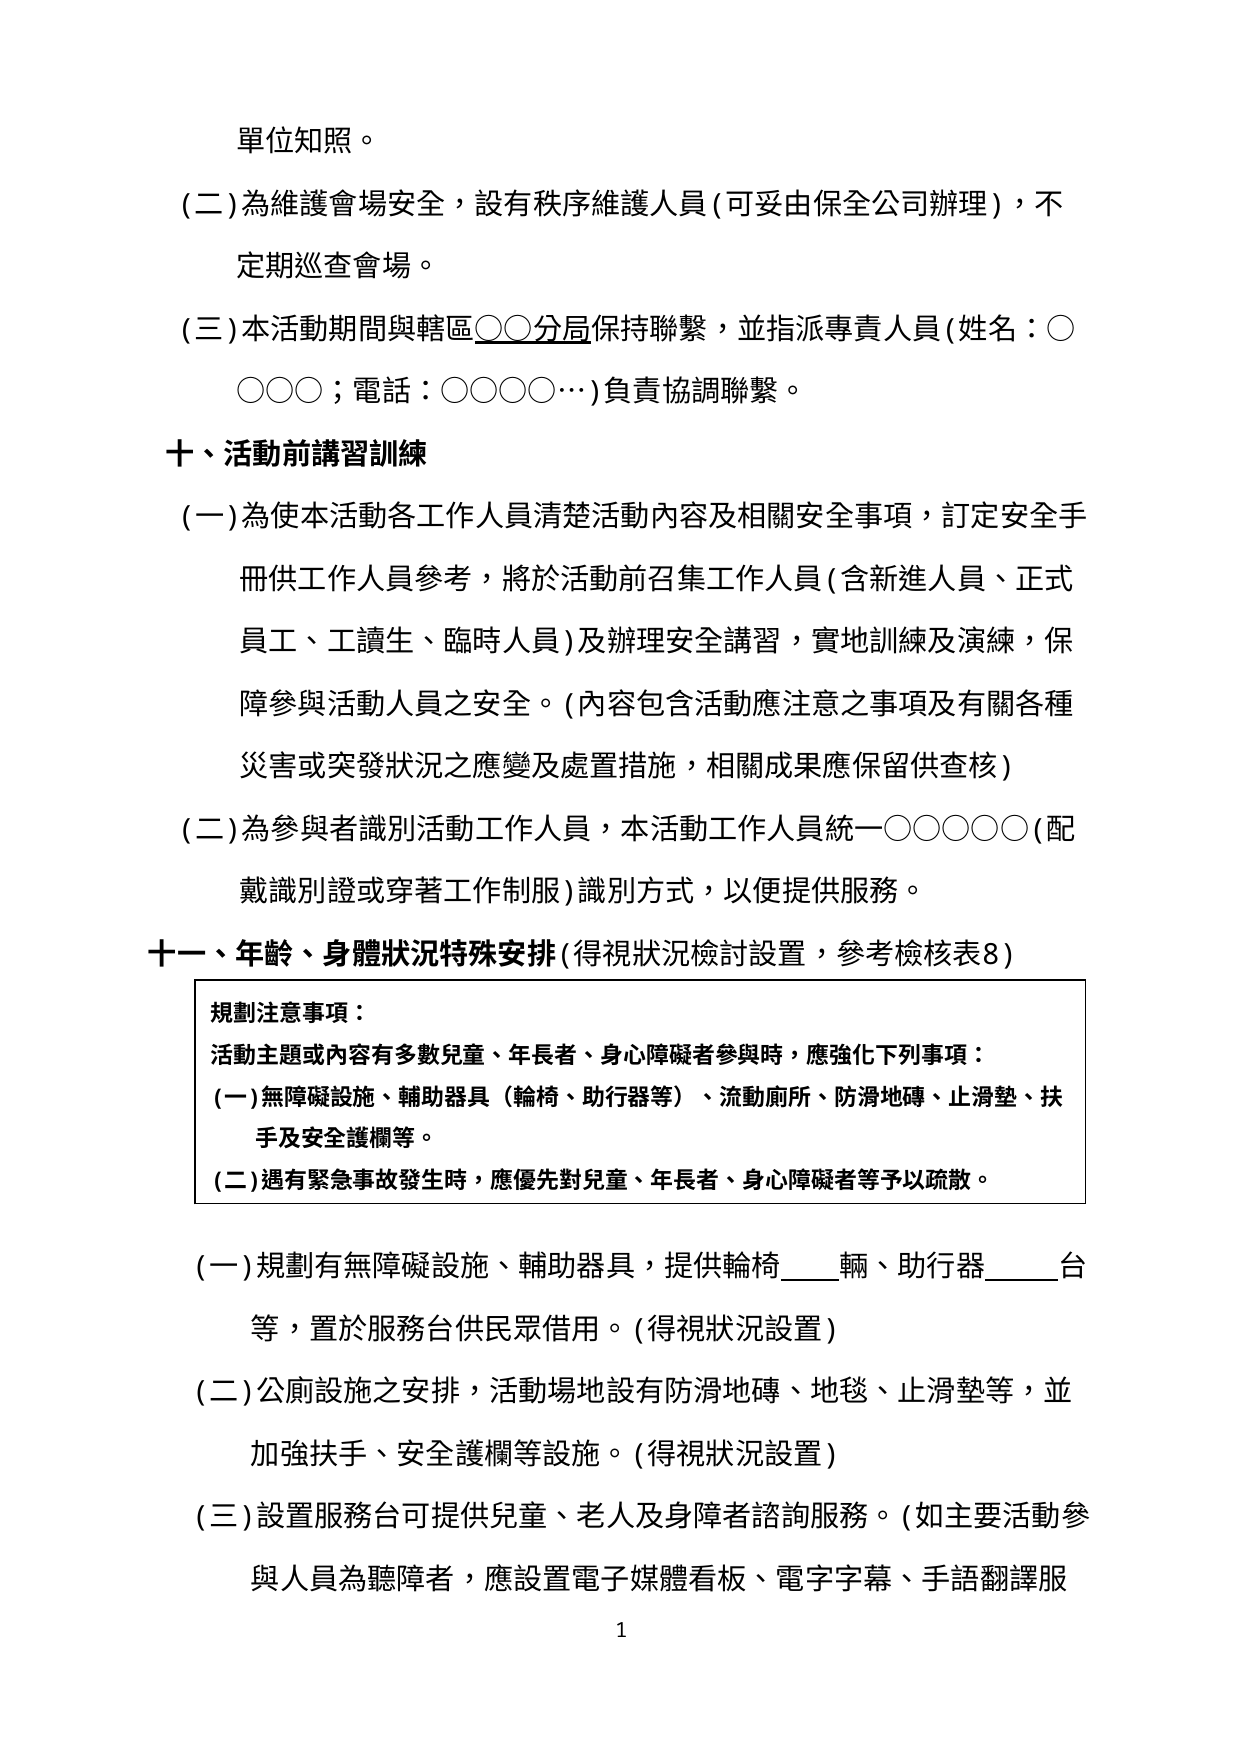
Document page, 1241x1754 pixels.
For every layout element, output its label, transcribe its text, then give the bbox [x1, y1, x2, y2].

text (三)設置服務台可提供兒童、老人及身障者諮詢服務。(如主要活動參與人員為聽障者，應設置電子媒體看板、電字字幕、手語翻譯服 [192, 1472, 1093, 1597]
text (二)為維護會場安全，設有秩序維護人員(可妥由保全公司辦理)，不定期巡查會場。 [177, 160, 1093, 285]
text (三)本活動期間與轄區○○分局保持聯繫，並指派專責人員(姓名：○○○○；電話：○○○○…)負責協調聯繫。 [177, 285, 1093, 410]
text 十、活動前講習訓練 [148, 410, 1093, 472]
text (一)為使本活動各工作人員清楚活動內容及相關安全事項，訂定安全手冊供工作人員參考，將於活動前召集工作人員(含新進人員、正式員工、工讀生、臨時人員)及辦理安全講習，實地訓練及演練，保障參與活動人員之安全。(內容包含活動應注意之事項及有關各種災害或突發狀況之應變及處置措施，相關成果應保留供查核) [177, 472, 1093, 785]
text (一)規劃有無障礙設施、輔助器具，提供輪椅 輛、助行器 台等，置於服務台供民眾借用。(得視狀況設置) [192, 972, 1093, 1347]
text (二)公廁設施之安排，活動場地設有防滑地磚、地毯、止滑墊等，並加強扶手、安全護欄等設施。(得視狀況設置) [192, 1347, 1093, 1472]
text (一)無障礙設施、輔助器具（輪椅、助行器等）、流動廁所、防滑地磚、止滑墊、扶手及安全護欄等。 [211, 1072, 1063, 1155]
text 單位知照。 [177, 97, 1093, 160]
text (二)遇有緊急事故發生時，應優先對兒童、年長者、身心障礙者等予以疏散。 [211, 1155, 1063, 1195]
text (二)為參與者識別活動工作人員，本活動工作人員統一○○○○○(配戴識別證或穿著工作制服)識別方式，以便提供服務。 [177, 785, 1093, 910]
text 活動主題或內容有多數兒童、年長者、身心障礙者參與時，應強化下列事項： [211, 1030, 1063, 1072]
text [196, 981, 1085, 1203]
text 十一、年齡、身體狀況特殊安排(得視狀況檢討設置，參考檢核表8) [148, 910, 1093, 972]
text 規劃注意事項： [211, 988, 1063, 1030]
